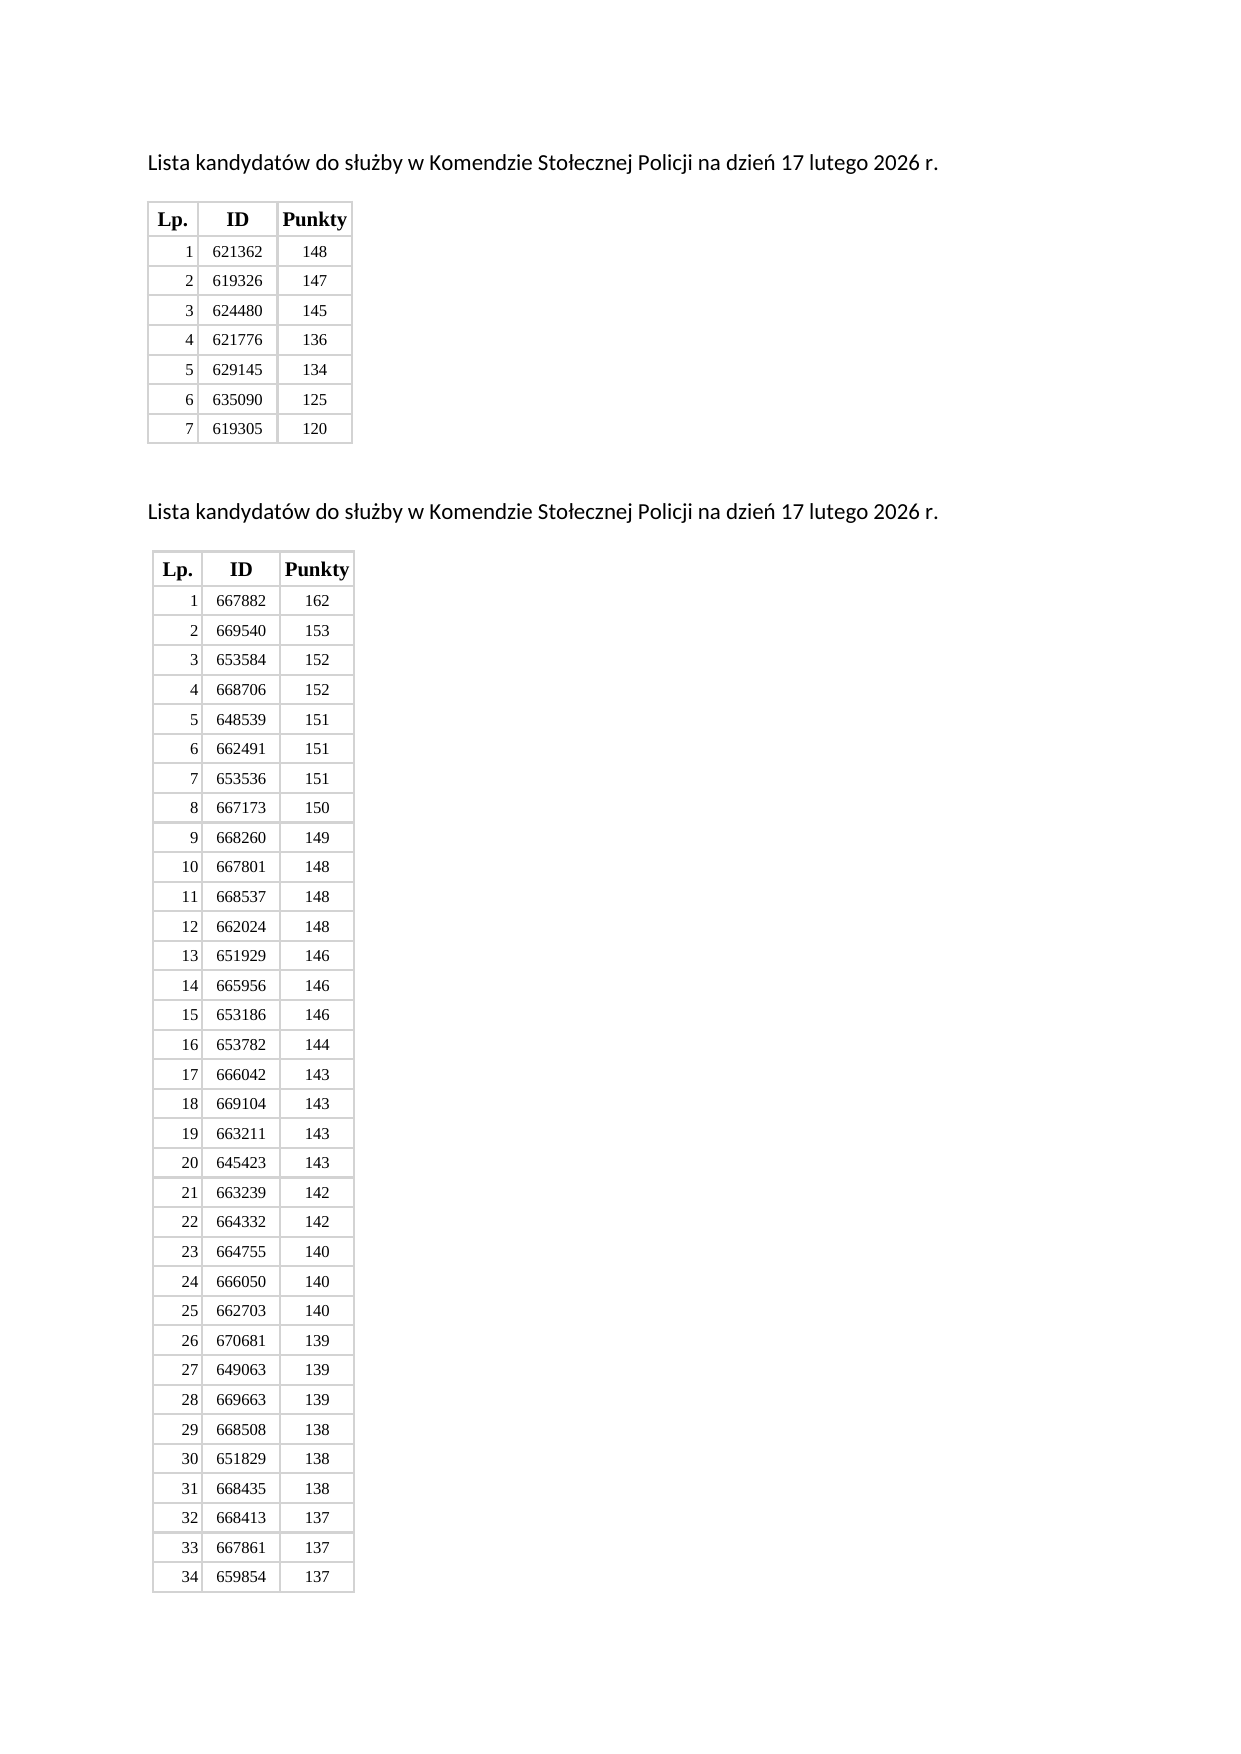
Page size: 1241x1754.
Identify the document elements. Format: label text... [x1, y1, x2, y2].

table_cell 138 [281, 1415, 353, 1443]
table_cell 669540 [203, 616, 279, 644]
table_cell 142 [281, 1179, 353, 1206]
table_cell 140 [281, 1267, 353, 1295]
table_cell 7 [154, 764, 201, 792]
table_cell 2 [154, 616, 201, 644]
table_cell 147 [279, 267, 351, 294]
table_cell 668260 [203, 824, 279, 851]
table_cell 139 [281, 1326, 353, 1354]
table_header [148, 550, 152, 1593]
table_cell 136 [279, 326, 351, 353]
table_cell 152 [281, 646, 353, 673]
table_cell 30 [154, 1445, 201, 1472]
table_cell 653186 [203, 1001, 279, 1028]
table_cell 139 [281, 1386, 353, 1413]
table_cell 140 [281, 1238, 353, 1265]
table_cell 3 [149, 296, 197, 324]
table_cell 148 [281, 912, 353, 940]
table_cell 20 [154, 1149, 201, 1176]
table_cell 668537 [203, 883, 279, 910]
table_cell 649063 [203, 1356, 279, 1383]
table_cell 653782 [203, 1031, 279, 1058]
table_cell 1 [149, 237, 197, 265]
table_cell 8 [154, 794, 201, 821]
table_cell 667882 [203, 587, 279, 614]
table_cell 34 [154, 1563, 201, 1591]
table_cell 5 [154, 705, 201, 733]
table_header ID [203, 553, 279, 585]
table_cell 142 [281, 1208, 353, 1236]
table_cell 33 [154, 1534, 201, 1561]
table_cell 151 [281, 764, 353, 792]
table_cell 140 [281, 1297, 353, 1324]
table_cell 4 [154, 676, 201, 703]
table_cell 31 [154, 1474, 201, 1502]
table_cell 134 [279, 356, 351, 383]
table_cell 138 [281, 1474, 353, 1502]
table_cell 619326 [199, 267, 276, 294]
table_cell 9 [154, 824, 201, 851]
table_header Punkty [281, 553, 353, 585]
table_cell 668413 [203, 1504, 279, 1531]
table_cell 621776 [199, 326, 276, 353]
table_cell 138 [281, 1445, 353, 1472]
table_cell 6 [154, 735, 201, 762]
table_cell 146 [281, 942, 353, 969]
table_cell 666050 [203, 1267, 279, 1295]
table_cell 648539 [203, 705, 279, 733]
table_cell 17 [154, 1060, 201, 1088]
table_cell 3 [154, 646, 201, 673]
table_cell 2 [149, 267, 197, 294]
table_cell 13 [154, 942, 201, 969]
table_header Lp. [149, 203, 197, 235]
table_cell 645423 [203, 1149, 279, 1176]
table_cell 150 [281, 794, 353, 821]
table_cell 663211 [203, 1119, 279, 1147]
table_cell 670681 [203, 1326, 279, 1354]
table_cell 32 [154, 1504, 201, 1531]
table_cell 6 [149, 385, 197, 413]
table_cell 10 [154, 853, 201, 881]
table_cell 665956 [203, 971, 279, 999]
table_cell 668706 [203, 676, 279, 703]
table_cell 667801 [203, 853, 279, 881]
table_cell 148 [281, 853, 353, 881]
table_cell 143 [281, 1119, 353, 1147]
table_cell 666042 [203, 1060, 279, 1088]
table_cell 162 [281, 587, 353, 614]
table_cell 15 [154, 1001, 201, 1028]
text Lista kandydatów do służby w Komendzie Stołecznej Policji na dzień 17 lutego 2026 r. [148, 497, 1093, 525]
table_cell 7 [149, 415, 197, 442]
table_cell 662703 [203, 1297, 279, 1324]
table_cell 659854 [203, 1563, 279, 1591]
table_cell 18 [154, 1090, 201, 1117]
table_cell 143 [281, 1060, 353, 1088]
table_cell 29 [154, 1415, 201, 1443]
table_cell 662024 [203, 912, 279, 940]
table_cell 148 [279, 237, 351, 265]
table_cell 663239 [203, 1179, 279, 1206]
table_cell 24 [154, 1267, 201, 1295]
table_cell 669104 [203, 1090, 279, 1117]
table_header [355, 550, 1093, 1593]
table_cell 120 [279, 415, 351, 442]
table_cell 21 [154, 1179, 201, 1206]
table_cell 125 [279, 385, 351, 413]
table_cell 653584 [203, 646, 279, 673]
table_cell 19 [154, 1119, 201, 1147]
table_header Punkty [279, 203, 351, 235]
table_cell 137 [281, 1534, 353, 1561]
table_header ID [199, 203, 276, 235]
table_cell 668435 [203, 1474, 279, 1502]
text Lista kandydatów do służby w Komendzie Stołecznej Policji na dzień 17 lutego 2026 r. [148, 148, 1093, 176]
table_cell 143 [281, 1149, 353, 1176]
table_cell 144 [281, 1031, 353, 1058]
table_cell 22 [154, 1208, 201, 1236]
table_cell 137 [281, 1504, 353, 1531]
table_cell 635090 [199, 385, 276, 413]
table_cell 5 [149, 356, 197, 383]
table_cell 667861 [203, 1534, 279, 1561]
table_cell 664755 [203, 1238, 279, 1265]
table_cell 151 [281, 705, 353, 733]
table_cell 146 [281, 1001, 353, 1028]
table_cell 25 [154, 1297, 201, 1324]
table_cell 143 [281, 1090, 353, 1117]
table_cell 624480 [199, 296, 276, 324]
table_cell 664332 [203, 1208, 279, 1236]
table_cell 148 [281, 883, 353, 910]
table_cell 669663 [203, 1386, 279, 1413]
table_cell 667173 [203, 794, 279, 821]
table_cell 662491 [203, 735, 279, 762]
table_cell 149 [281, 824, 353, 851]
table_cell 653536 [203, 764, 279, 792]
table_header Lp. [154, 553, 201, 585]
table_cell 4 [149, 326, 197, 353]
table_cell 16 [154, 1031, 201, 1058]
table_cell 12 [154, 912, 201, 940]
table_cell 146 [281, 971, 353, 999]
table_cell 668508 [203, 1415, 279, 1443]
table_cell 28 [154, 1386, 201, 1413]
table_cell 153 [281, 616, 353, 644]
table_cell 629145 [199, 356, 276, 383]
table_cell 11 [154, 883, 201, 910]
table_cell 139 [281, 1356, 353, 1383]
table_cell 619305 [199, 415, 276, 442]
table_cell 14 [154, 971, 201, 999]
table_cell 145 [279, 296, 351, 324]
table_cell 152 [281, 676, 353, 703]
table_cell 137 [281, 1563, 353, 1591]
table_cell 27 [154, 1356, 201, 1383]
table_cell 621362 [199, 237, 276, 265]
table_cell 23 [154, 1238, 201, 1265]
table_cell 1 [154, 587, 201, 614]
table_cell 26 [154, 1326, 201, 1354]
table_cell 151 [281, 735, 353, 762]
table_cell 651929 [203, 942, 279, 969]
table_cell 651829 [203, 1445, 279, 1472]
